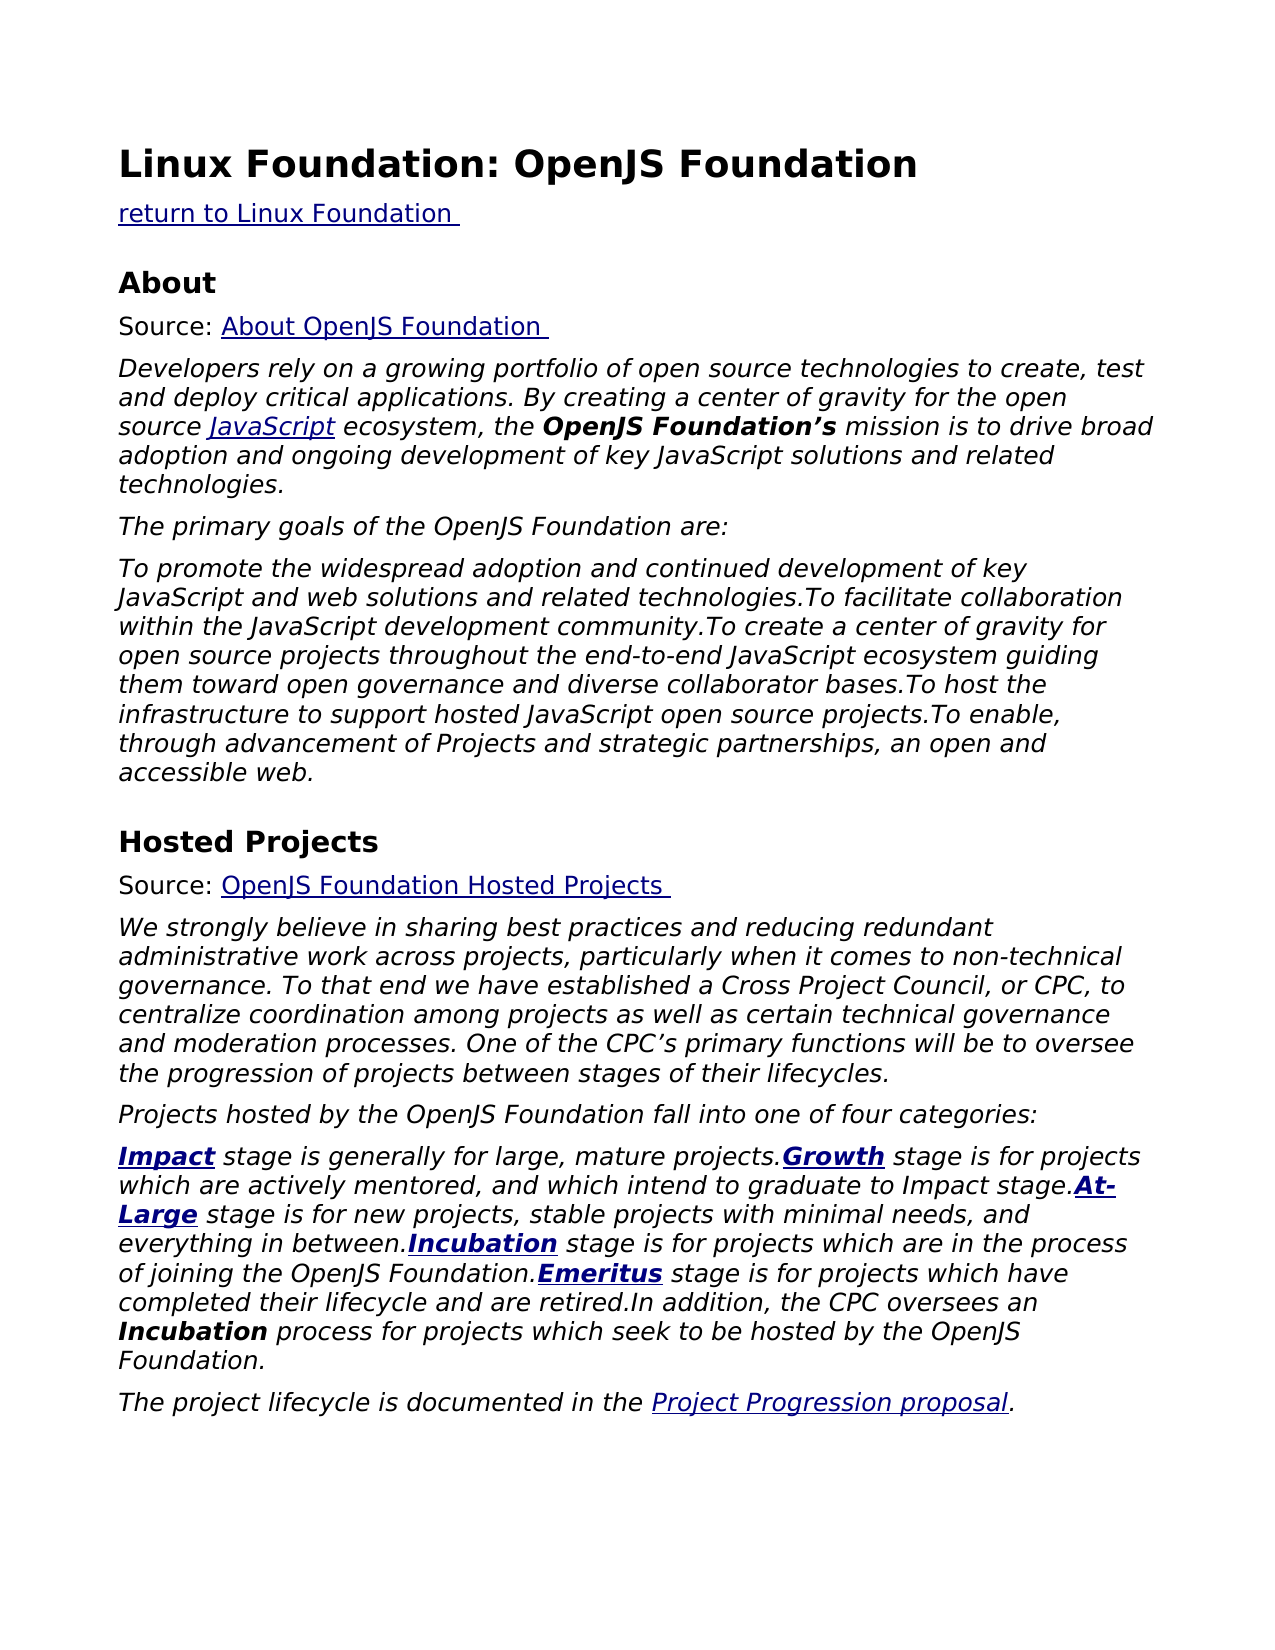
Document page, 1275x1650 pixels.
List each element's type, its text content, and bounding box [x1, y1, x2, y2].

text The primary goals of the OpenJS Foundation are: [118, 512, 1157, 542]
text The project lifecycle is documented in the Project Progression proposal. [118, 1388, 1157, 1417]
subtitle About [118, 266, 1157, 300]
text return to Linux Foundation [118, 199, 1157, 228]
text Impact stage is generally for large, mature projects.Growth stage is for projects which are actively mentored, and which intend to graduate to Impact stage.At-Large stage is for new projects, stable projects with minimal needs, and everything in between.Incubation stage is for projects which are in the process of joining the OpenJS Foundation.Emeritus stage is for projects which have completed their lifecycle and are retired.In addition, the CPC oversees an Incubation process for projects which seek to be hosted by the OpenJS Foundation. [118, 1142, 1157, 1376]
text Developers rely on a growing portfolio of open source technologies to create, test and deploy critical applications. By creating a center of gravity for the open source JavaScript ecosystem, the OpenJS Foundation’s mission is to drive broad adoption and ongoing development of key JavaScript solutions and related technologies. [118, 354, 1157, 500]
text To promote the widespread adoption and continued development of key JavaScript and web solutions and related technologies.To facilitate collaboration within the JavaScript development community.To create a center of gravity for open source projects throughout the end-to-end JavaScript ecosystem guiding them toward open governance and diverse collaborator bases.To host the infrastructure to support hosted JavaScript open source projects.To enable, through advancement of Projects and strategic partnerships, an open and accessible web. [118, 554, 1157, 787]
text Projects hosted by the OpenJS Foundation fall into one of four categories: [118, 1101, 1157, 1130]
text Source: OpenJS Foundation Hosted Projects [118, 871, 1157, 901]
text We strongly believe in sharing best practices and reducing redundant administrative work across projects, particularly when it comes to non-technical governance. To that end we have established a Cross Project Council, or CPC, to centralize coordination among projects as well as certain technical governance and moderation processes. One of the CPC’s primary functions will be to oversee the progression of projects between stages of their lifecycles. [118, 913, 1157, 1088]
subtitle Hosted Projects [118, 825, 1157, 859]
text Source: About OpenJS Foundation [118, 312, 1157, 342]
subtitle Linux Foundation: OpenJS Foundation [118, 143, 1157, 187]
